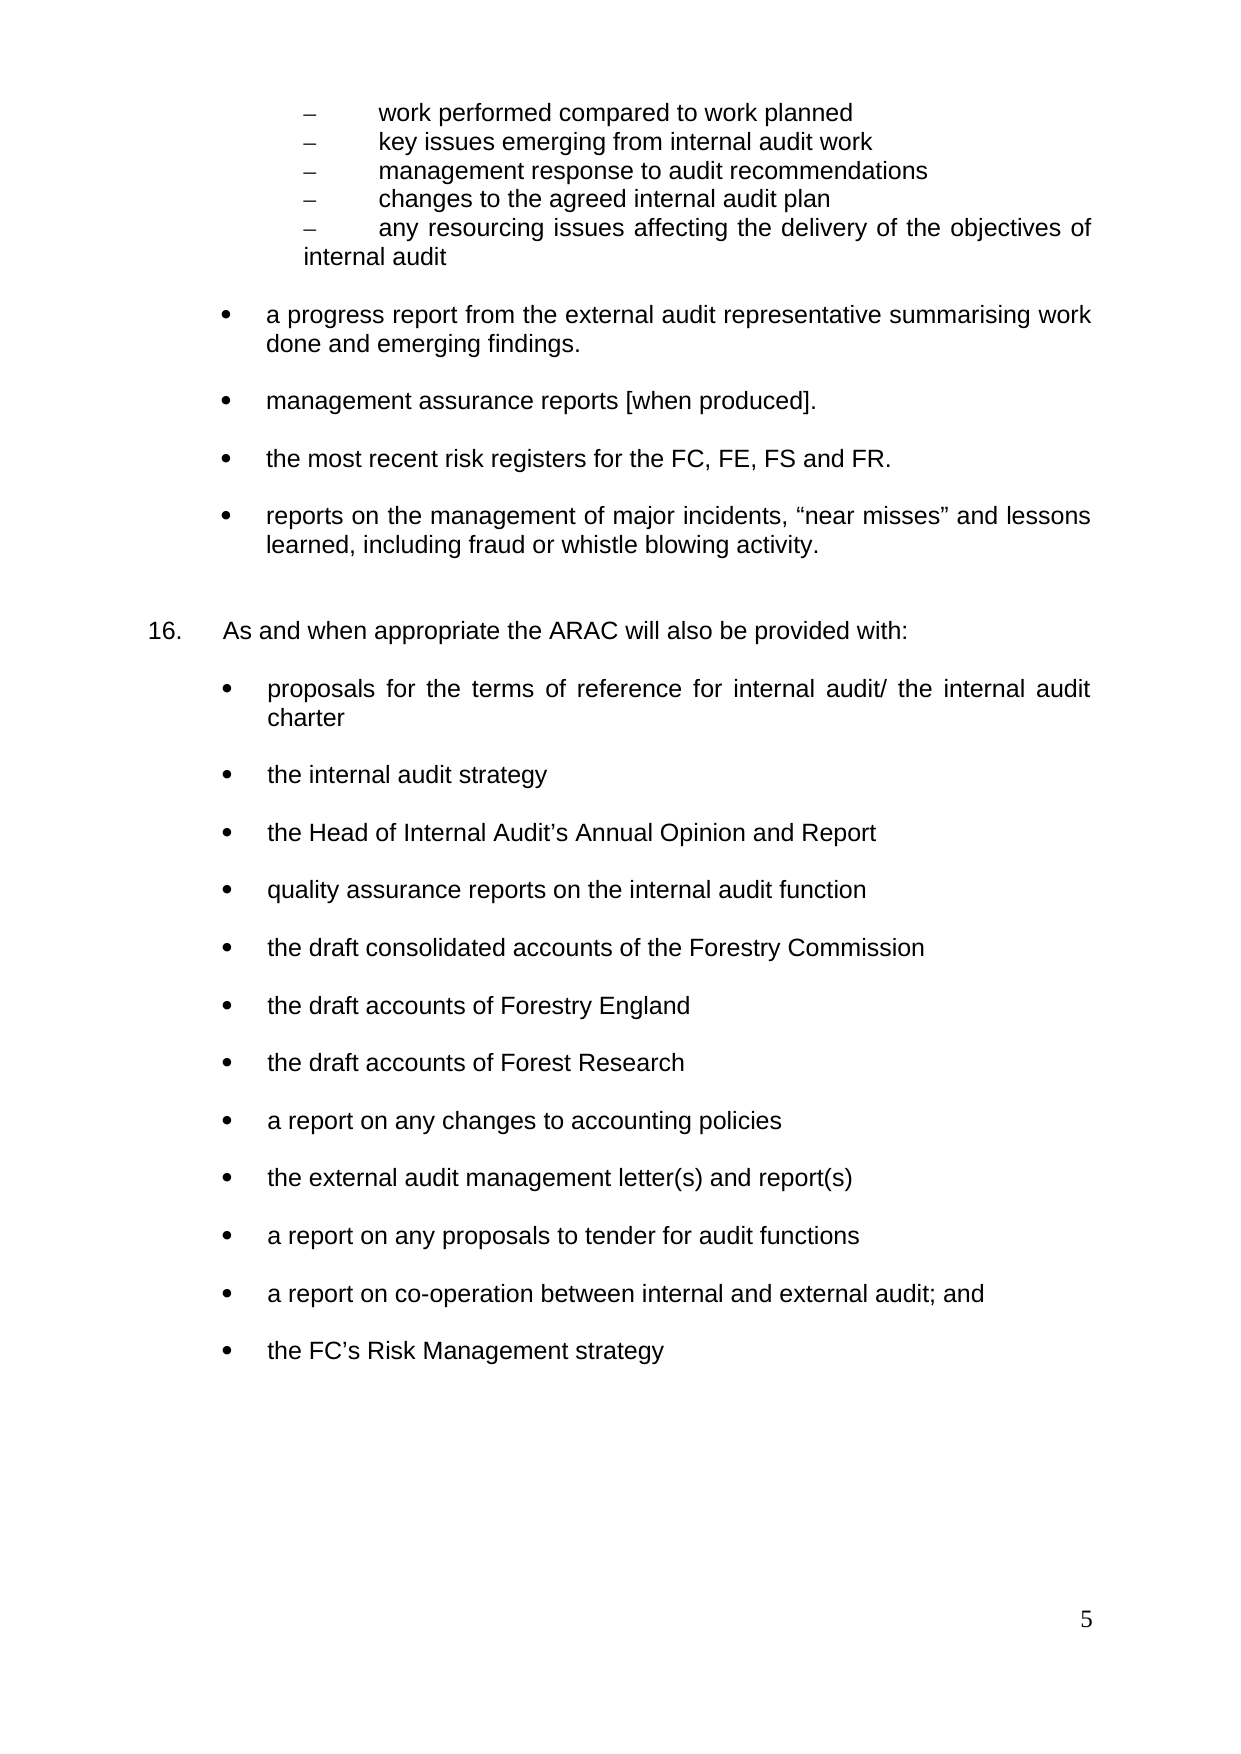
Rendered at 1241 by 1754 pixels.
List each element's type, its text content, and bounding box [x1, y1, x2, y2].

list a report on any proposals to tender for audit functions [223, 1221, 1092, 1250]
list the Head of Internal Audit’s Annual Opinion and Report [223, 818, 1092, 847]
list a progress report from the external audit representative summarising work done and emerging findings. [222, 300, 1092, 357]
list quality assurance reports on the internal audit function [223, 875, 1092, 904]
list the draft accounts of Forest Research [223, 1048, 1092, 1077]
list a report on co-operation between internal and external audit; and [223, 1279, 1092, 1307]
text 16. As and when appropriate the ARAC will also be provided with: [148, 616, 1092, 645]
list management response to audit recommendations [303, 156, 1092, 184]
list the external audit management letter(s) and report(s) [223, 1163, 1092, 1192]
list work performed compared to work planned [303, 98, 1092, 127]
list reports on the management of major incidents, “near misses” and lessons learned, including fraud or whistle blowing activity. [222, 501, 1092, 559]
list changes to the agreed internal audit plan [303, 184, 1092, 213]
list management assurance reports [when produced]. [222, 386, 1092, 415]
list a report on any changes to accounting policies [223, 1106, 1092, 1135]
list any resourcing issues affecting the delivery of the objectives of internal audit [303, 213, 1092, 271]
list the FC’s Risk Management strategy [223, 1336, 1092, 1365]
list proposals for the terms of reference for internal audit/ the internal audit charter [223, 674, 1092, 731]
list the draft consolidated accounts of the Forestry Commission [223, 933, 1092, 962]
list the internal audit strategy [223, 760, 1092, 789]
list key issues emerging from internal audit work [303, 127, 1092, 156]
list the draft accounts of Forestry England [223, 991, 1092, 1019]
list the most recent risk registers for the FC, FE, FS and FR. [222, 444, 1092, 472]
